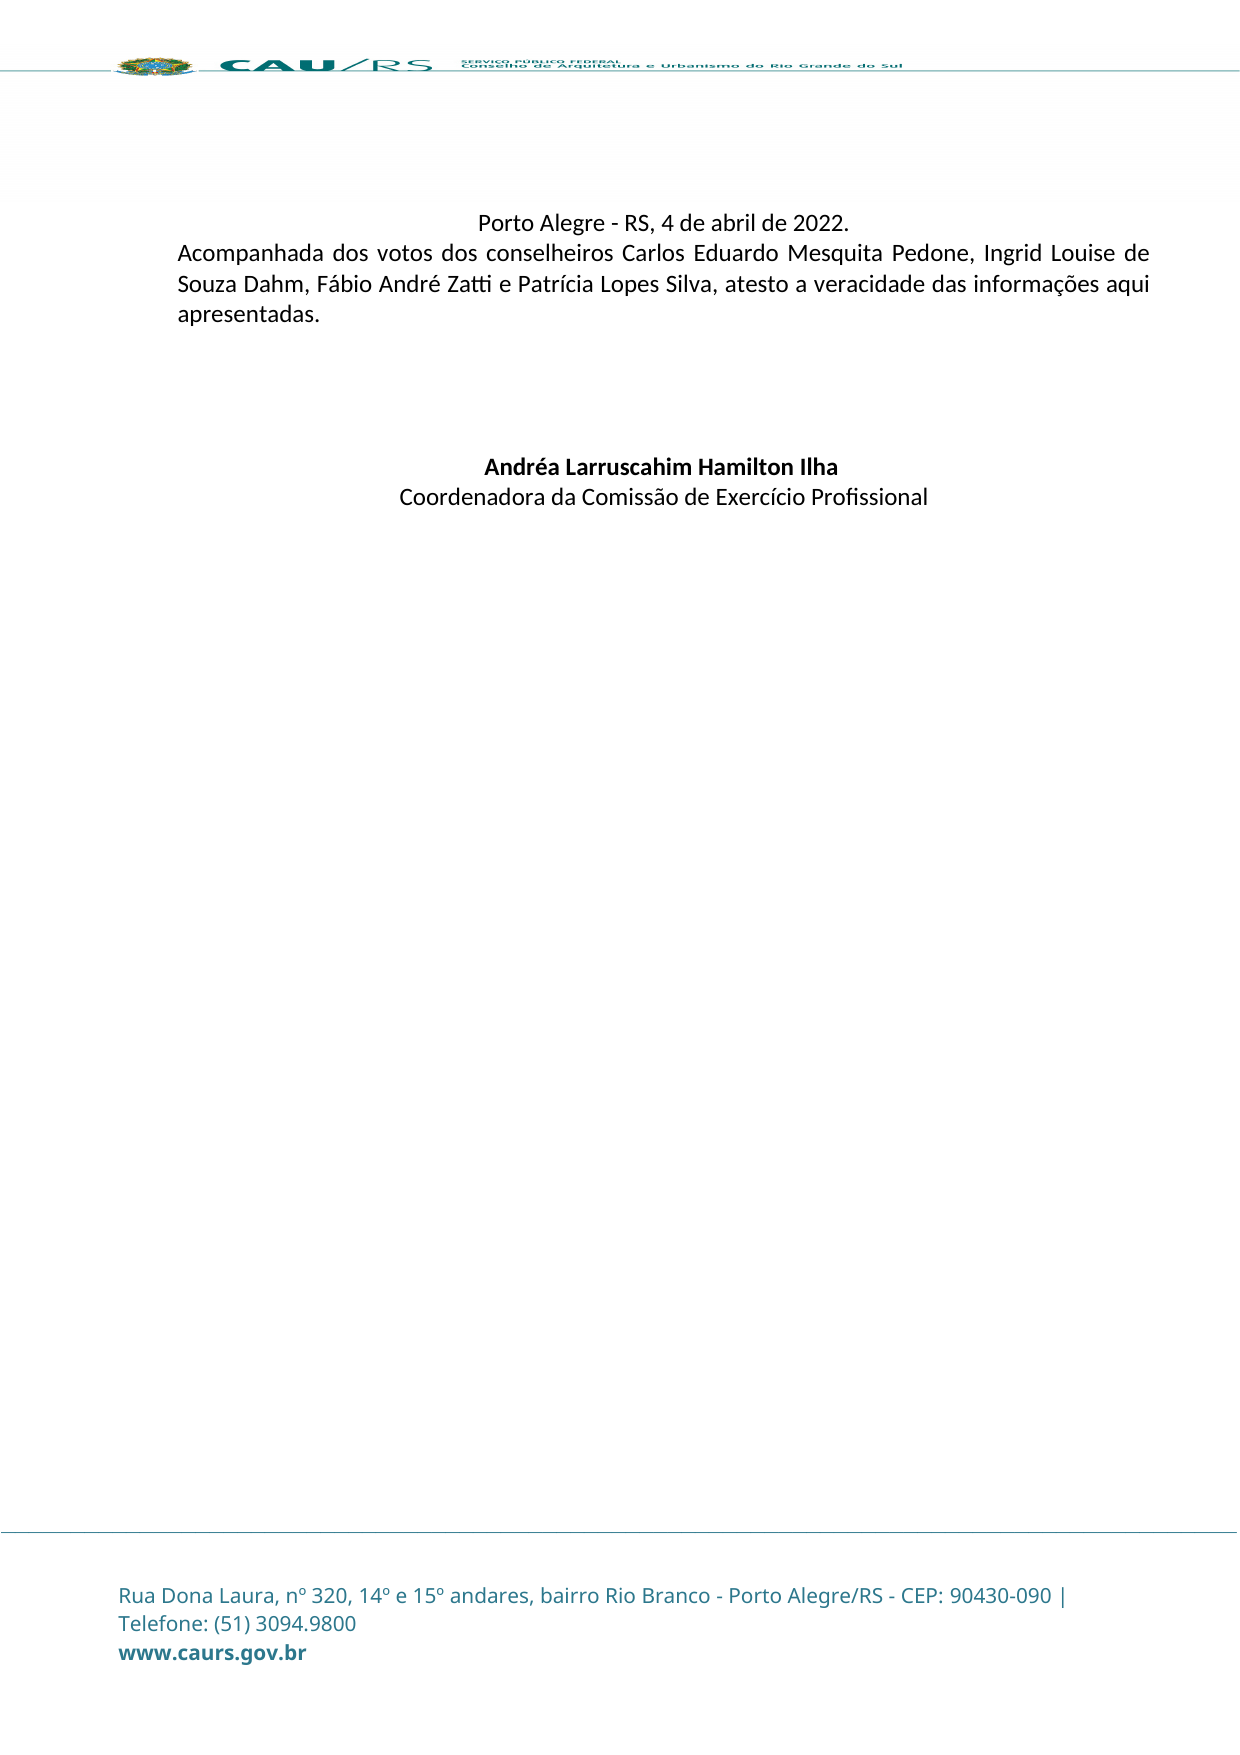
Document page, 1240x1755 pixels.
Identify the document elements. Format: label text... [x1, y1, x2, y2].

text Andréa Larruscahim Hamilton Ilha [177, 451, 1151, 481]
text Acompanhada dos votos dos conselheiros Carlos Eduardo Mesquita Pedone, Ingrid Louise de Souza Dahm, Fábio André Zatti e Patrícia Lopes Silva, atesto a veracidade das informações aqui apresentadas. [177, 237, 1151, 329]
text Porto Alegre - RS, 4 de abril de 2022. [177, 207, 1151, 237]
text Coordenadora da Comissão de Exercício Profissional [177, 481, 1151, 512]
